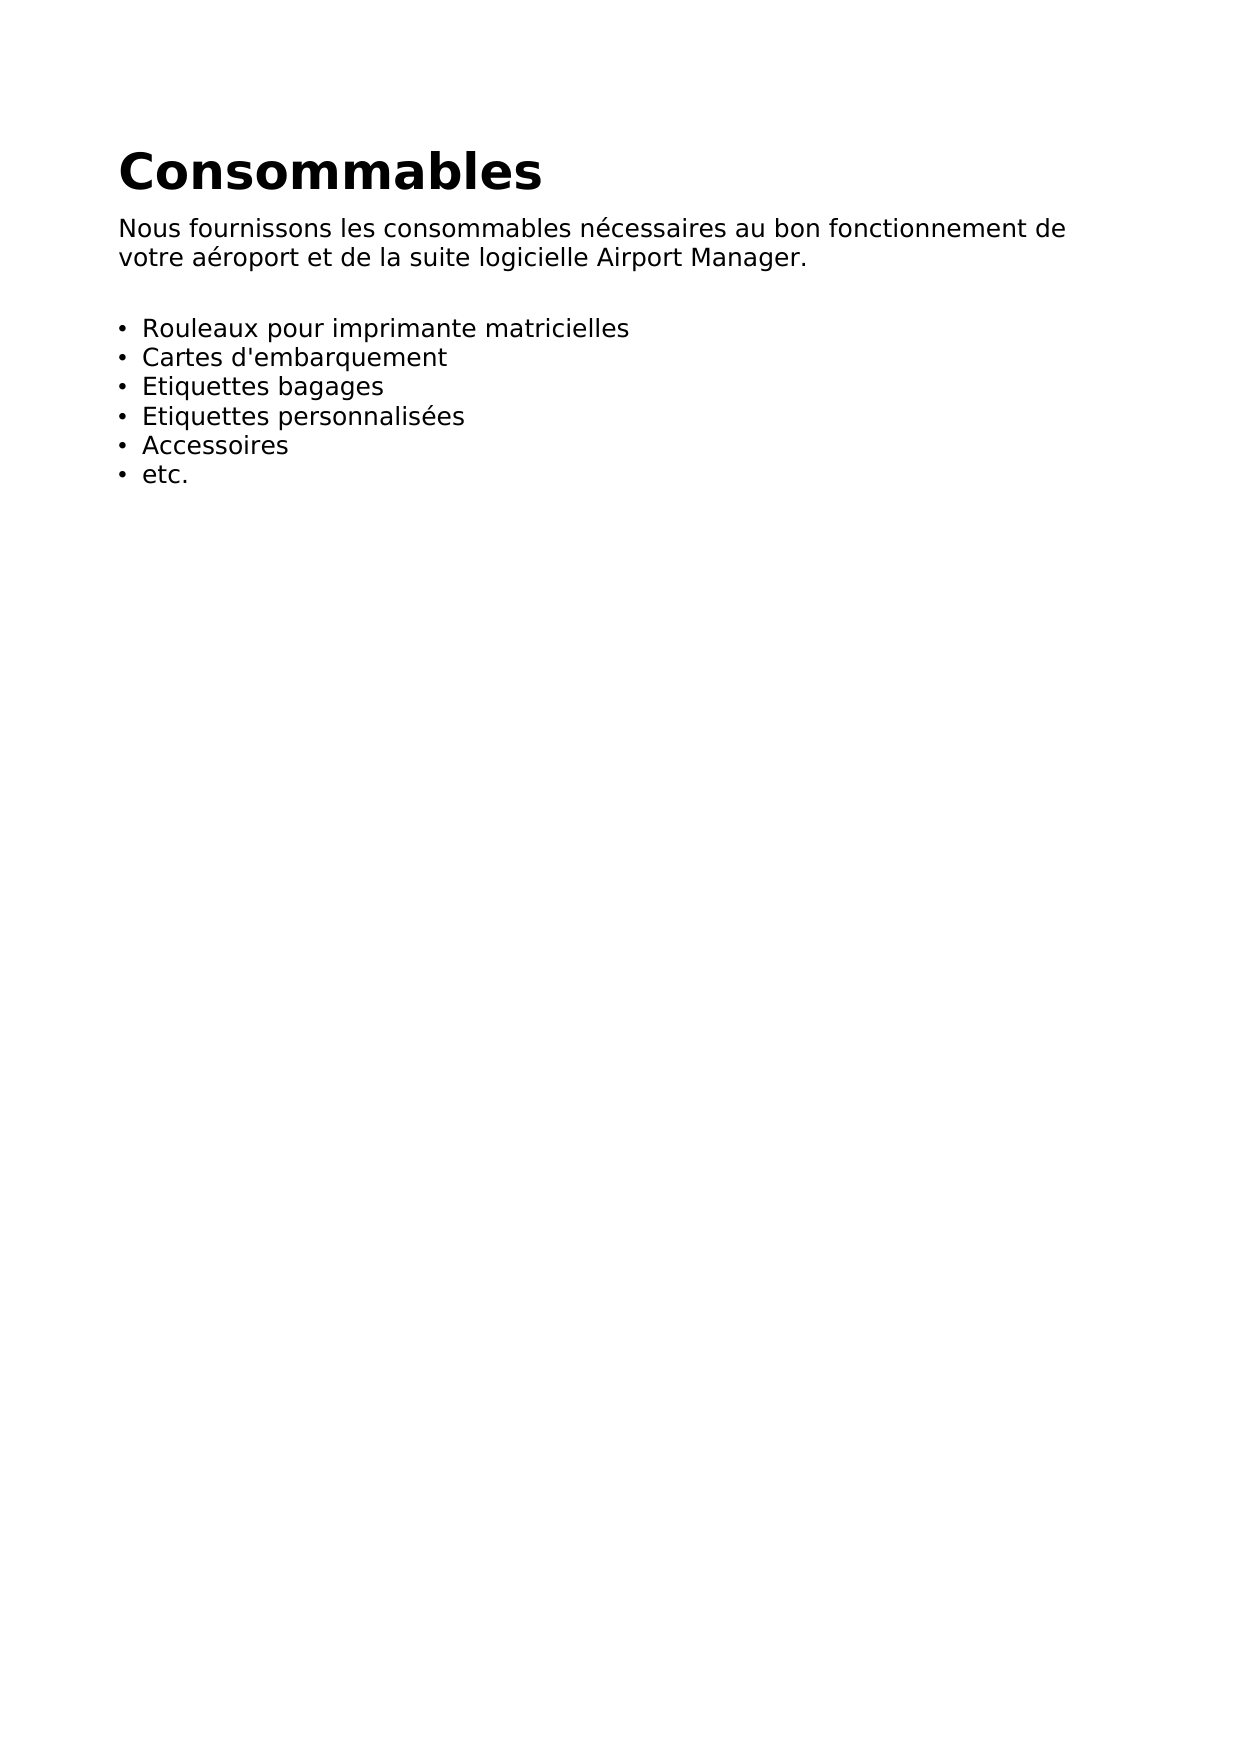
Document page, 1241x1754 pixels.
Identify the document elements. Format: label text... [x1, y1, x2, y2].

list Cartes d'embarquement [118, 343, 1122, 372]
list etc. [118, 460, 1122, 489]
list Accessoires [118, 431, 1122, 460]
list Etiquettes bagages [118, 372, 1122, 402]
subtitle Consommables [118, 143, 1122, 201]
list Rouleaux pour imprimante matricielles [118, 314, 1122, 343]
list Etiquettes personnalisées [118, 402, 1122, 431]
text Nous fournissons les consommables nécessaires au bon fonctionnement de votre aéroport et de la suite logicielle Airport Manager. [118, 214, 1122, 272]
